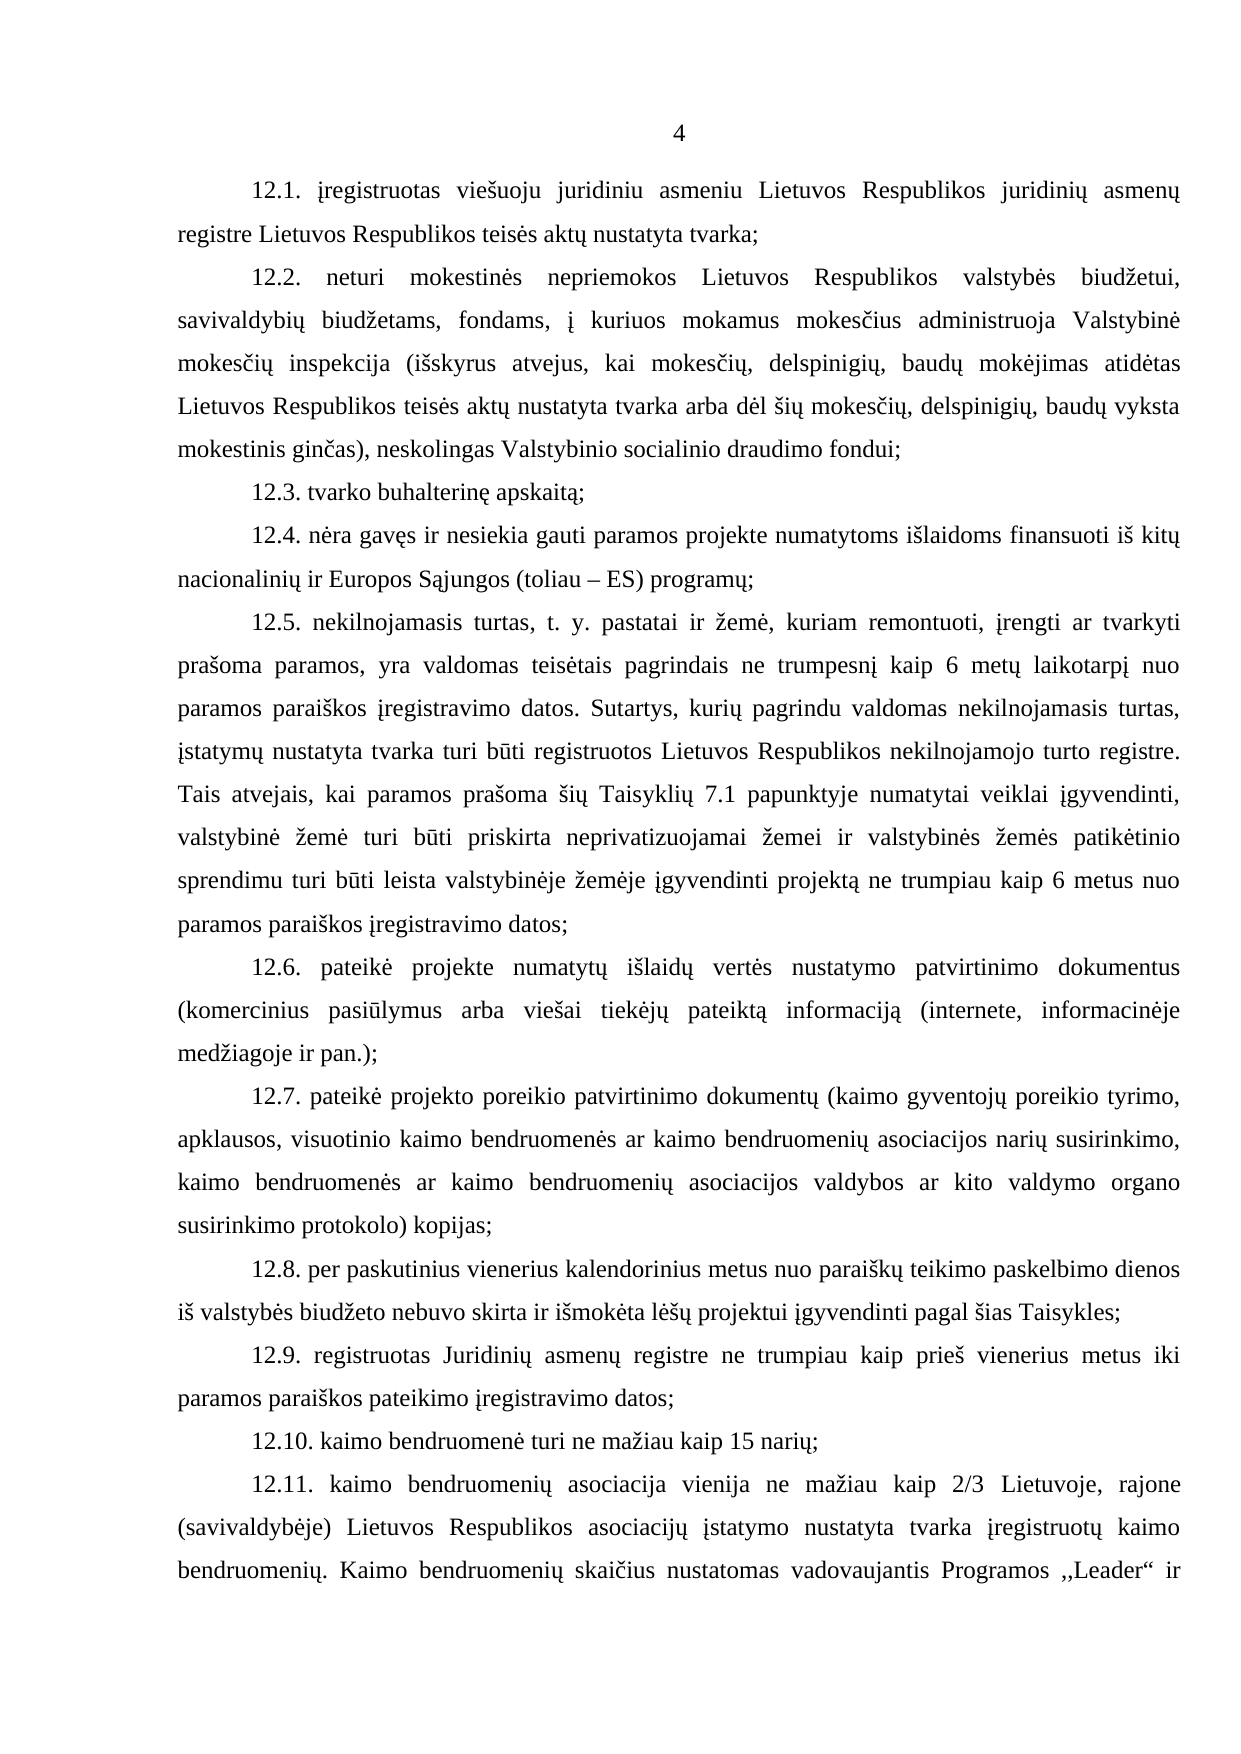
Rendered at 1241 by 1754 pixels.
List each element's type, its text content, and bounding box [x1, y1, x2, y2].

text 12.2. neturi mokestinės nepriemokos Lietuvos Respublikos valstybės biudžetui, savivaldybių biudžetams, fondams, į kuriuos mokamus mokesčius administruoja Valstybinė mokesčių inspekcija (išskyrus atvejus, kai mokesčių, delspinigių, baudų mokėjimas atidėtas Lietuvos Respublikos teisės aktų nustatyta tvarka arba dėl šių mokesčių, delspinigių, baudų vyksta mokestinis ginčas), neskolingas Valstybinio socialinio draudimo fondui; [177, 262, 1181, 463]
text 12.6. pateikė projekte numatytų išlaidų vertės nustatymo patvirtinimo dokumentus (komercinius pasiūlymus arba viešai tiekėjų pateiktą informaciją (internete, informacinėje medžiagoje ir pan.); [177, 952, 1181, 1067]
text 12.10. kaimo bendruomenė turi ne mažiau kaip 15 narių; [177, 1426, 1181, 1455]
text 12.8. per paskutinius vienerius kalendorinius metus nuo paraiškų teikimo paskelbimo dienos iš valstybės biudžeto nebuvo skirta ir išmokėta lėšų projektui įgyvendinti pagal šias Taisykles; [177, 1254, 1181, 1326]
text 12.5. nekilnojamasis turtas, t. y. pastatai ir žemė, kuriam remontuoti, įrengti ar tvarkyti prašoma paramos, yra valdomas teisėtais pagrindais ne trumpesnį kaip 6 metų laikotarpį nuo paramos paraiškos įregistravimo datos. Sutartys, kurių pagrindu valdomas nekilnojamasis turtas, įstatymų nustatyta tvarka turi būti registruotos Lietuvos Respublikos nekilnojamojo turto registre. Tais atvejais, kai paramos prašoma šių Taisyklių 7.1 papunktyje numatytai veiklai įgyvendinti, valstybinė žemė turi būti priskirta neprivatizuojamai žemei ir valstybinės žemės patikėtinio sprendimu turi būti leista valstybinėje žemėje įgyvendinti projektą ne trumpiau kaip 6 metus nuo paramos paraiškos įregistravimo datos; [177, 607, 1181, 937]
text 12.11. kaimo bendruomenių asociacija vienija ne mažiau kaip 2/3 Lietuvoje, rajone (savivaldybėje) Lietuvos Respublikos asociacijų įstatymo nustatyta tvarka įregistruotų kaimo bendruomenių. Kaimo bendruomenių skaičius nustatomas vadovaujantis Programos ,,Leader“ ir [177, 1469, 1181, 1584]
text 12.9. registruotas Juridinių asmenų registre ne trumpiau kaip prieš vienerius metus iki paramos paraiškos pateikimo įregistravimo datos; [177, 1340, 1181, 1412]
text 12.7. pateikė projekto poreikio patvirtinimo dokumentų (kaimo gyventojų poreikio tyrimo, apklausos, visuotinio kaimo bendruomenės ar kaimo bendruomenių asociacijos narių susirinkimo, kaimo bendruomenės ar kaimo bendruomenių asociacijos valdybos ar kito valdymo organo susirinkimo protokolo) kopijas; [177, 1081, 1181, 1239]
text 12.4. nėra gavęs ir nesiekia gauti paramos projekte numatytoms išlaidoms finansuoti iš kitų nacionalinių ir Europos Sąjungos (toliau – ES) programų; [177, 521, 1181, 592]
text 12.3. tvarko buhalterinę apskaitą; [177, 477, 1181, 506]
text 12.1. įregistruotas viešuoju juridiniu asmeniu Lietuvos Respublikos juridinių asmenų registre Lietuvos Respublikos teisės aktų nustatyta tvarka; [177, 176, 1181, 247]
